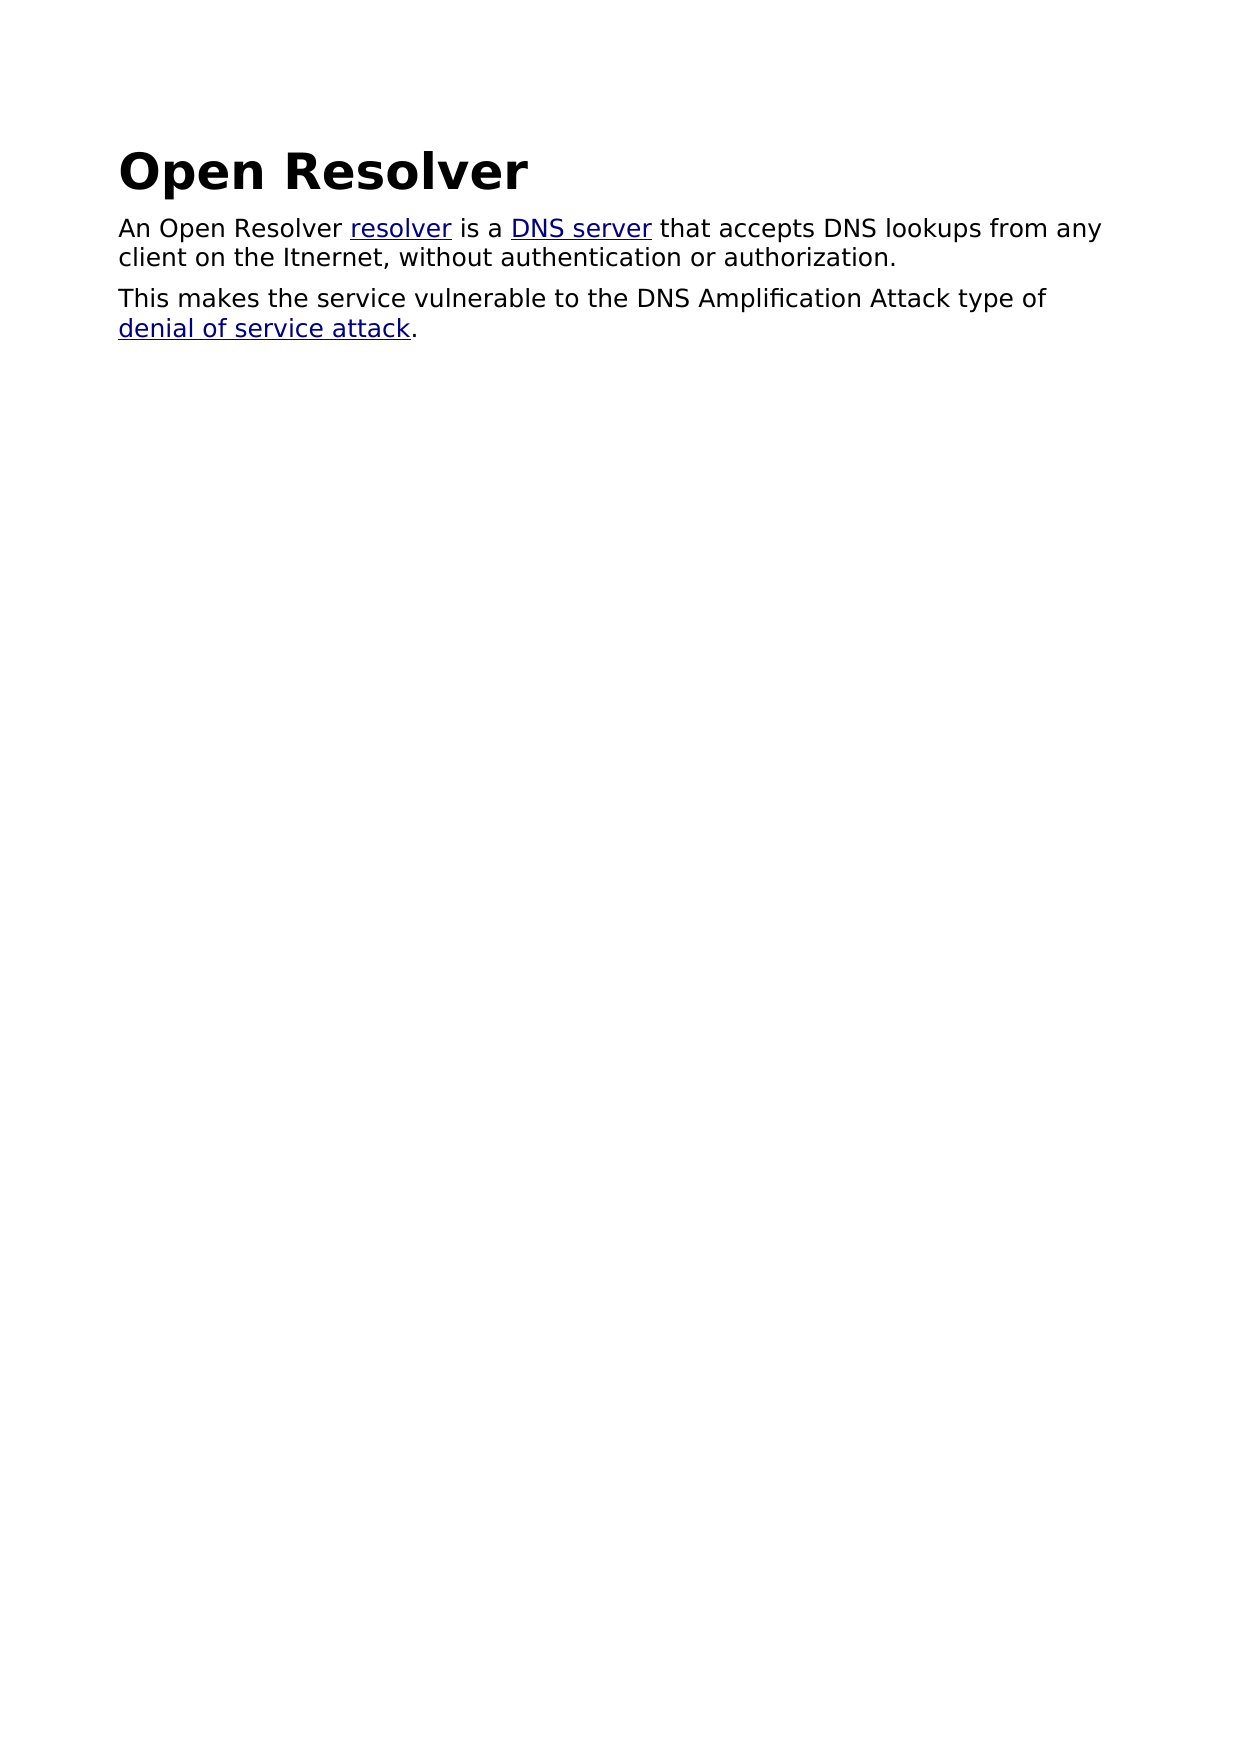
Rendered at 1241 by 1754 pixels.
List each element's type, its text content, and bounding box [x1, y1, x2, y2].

text This makes the service vulnerable to the DNS Amplification Attack type of denial of service attack. [118, 285, 1122, 343]
text An Open Resolver resolver is a DNS server that accepts DNS lookups from any client on the Itnernet, without authentication or authorization. [118, 214, 1122, 272]
subtitle Open Resolver [118, 143, 1122, 201]
